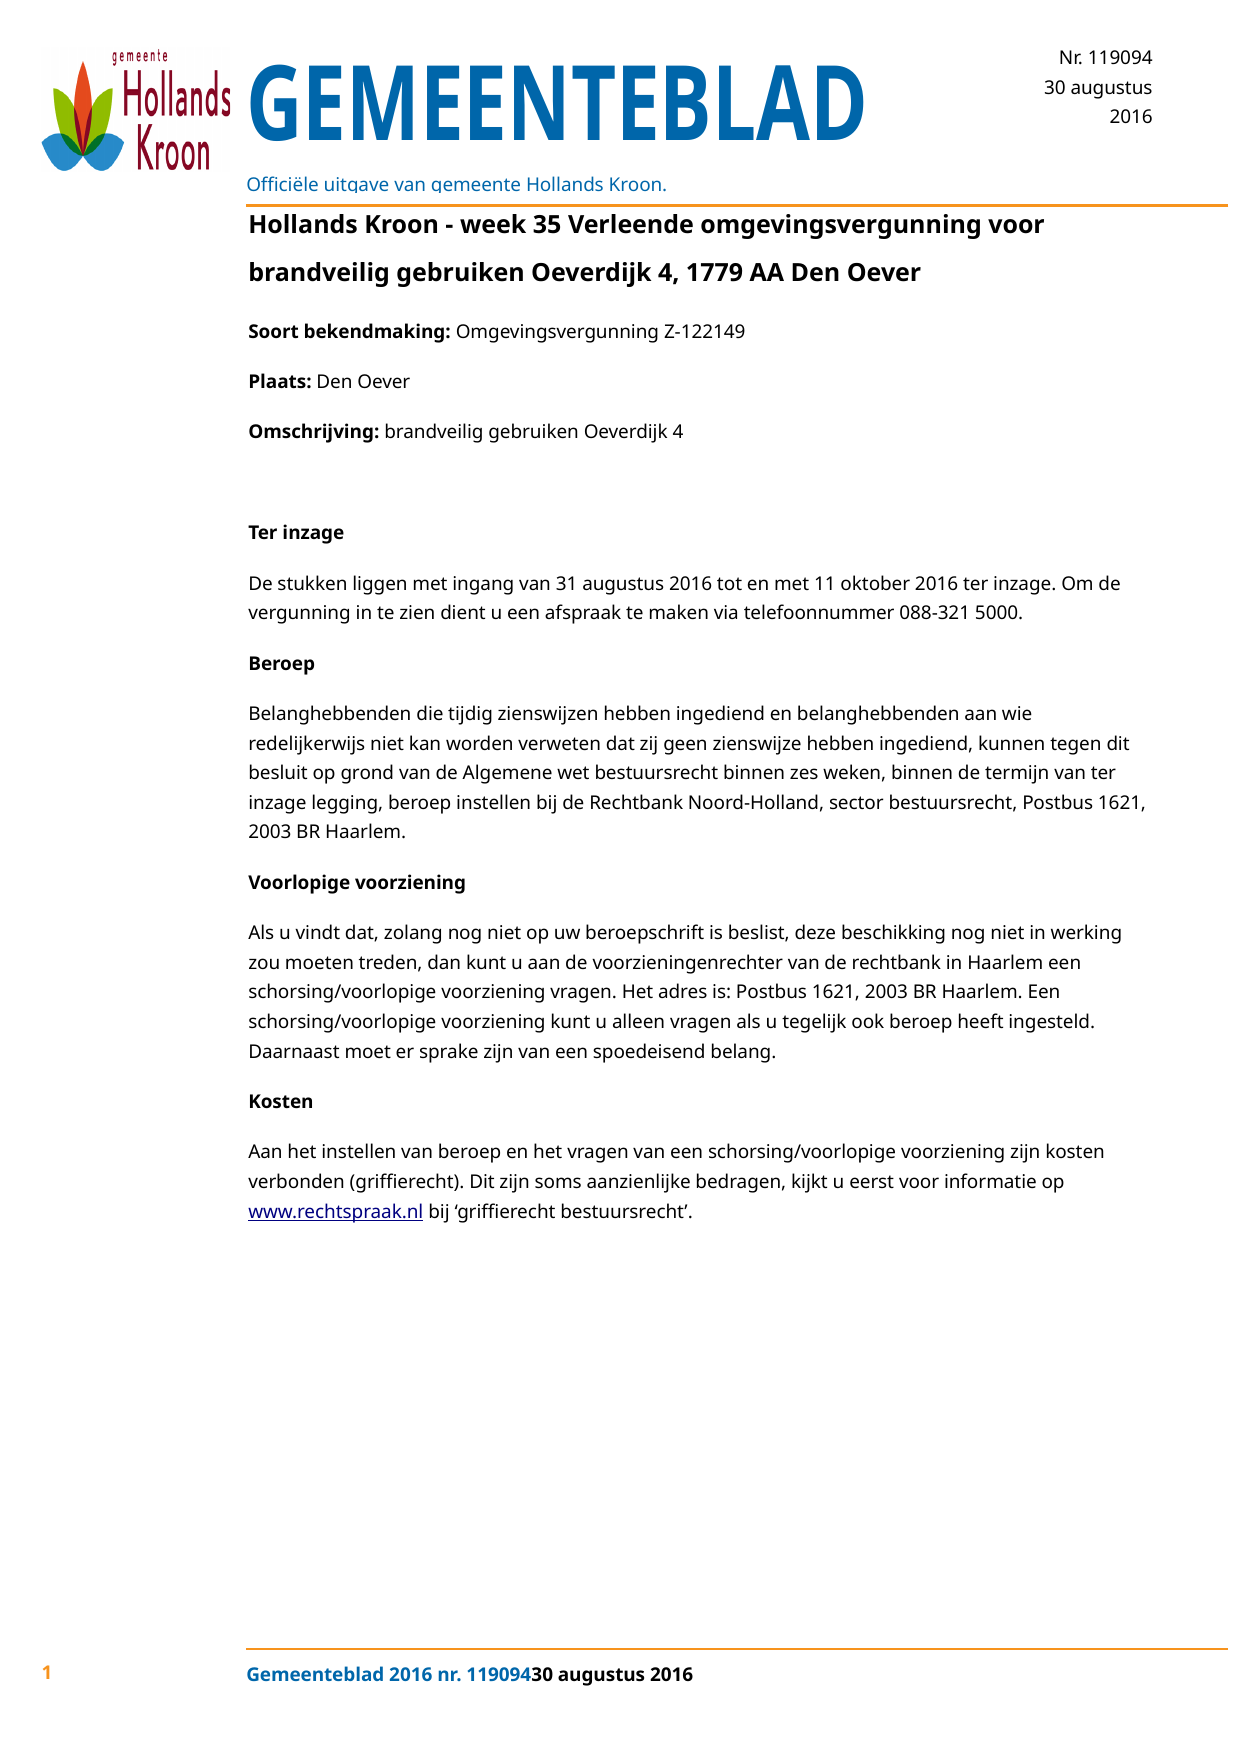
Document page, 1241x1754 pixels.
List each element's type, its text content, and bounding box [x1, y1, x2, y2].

text De stukken liggen met ingang van 31 augustus 2016 tot en met 11 oktober 2016 ter inzage. Om de vergunning in te zien dient u een afspraak te maken via telefoonnummer 088-321 5000. [248, 570, 1152, 625]
text Kosten [248, 1088, 1152, 1114]
text Voorlopige voorziening [248, 869, 1152, 895]
text Soort bekendmaking: Omgevingsvergunning Z-122149 [248, 318, 1152, 344]
text Ter inzage [248, 519, 1152, 545]
text Beroep [248, 650, 1152, 676]
text Belanghebbenden die tijdig zienswijzen hebben ingediend en belanghebbenden aan wie redelijkerwijs niet kan worden verweten dat zij geen zienswijze hebben ingediend, kunnen tegen dit besluit op grond van de Algemene wet bestuursrecht binnen zes weken, binnen de termijn van ter inzage legging, beroep instellen bij de Rechtbank Noord-Holland, sector bestuursrecht, Postbus 1621, 2003 BR Haarlem. [248, 700, 1152, 844]
text Plaats: Den Oever [248, 368, 1152, 394]
text Als u vindt dat, zolang nog niet op uw beroepschrift is beslist, deze beschikking nog niet in werking zou moeten treden, dan kunt u aan de voorzieningenrechter van de rechtbank in Haarlem een schorsing/voorlopige voorziening vragen. Het adres is: Postbus 1621, 2003 BR Haarlem. Een schorsing/voorlopige voorziening kunt u alleen vragen als u tegelijk ook beroep heeft ingesteld. Daarnaast moet er sprake zijn van een spoedeisend belang. [248, 919, 1152, 1064]
text Aan het instellen van beroep en het vragen van een schorsing/voorlopige voorziening zijn kosten verbonden (griffierecht). Dit zijn soms aanzienlijke bedragen, kijkt u eerst voor informatie op www.rechtspraak.nl bij ‘griffierecht bestuursrecht’. [248, 1139, 1152, 1224]
picture [41, 47, 231, 172]
text Hollands Kroon - week 35 Verleende omgevingsvergunning voor brandveilig gebruiken Oeverdijk 4, 1779 AA Den Oever [248, 207, 1152, 288]
text Omschrijving: brandveilig gebruiken Oeverdijk 4 [248, 419, 1152, 444]
